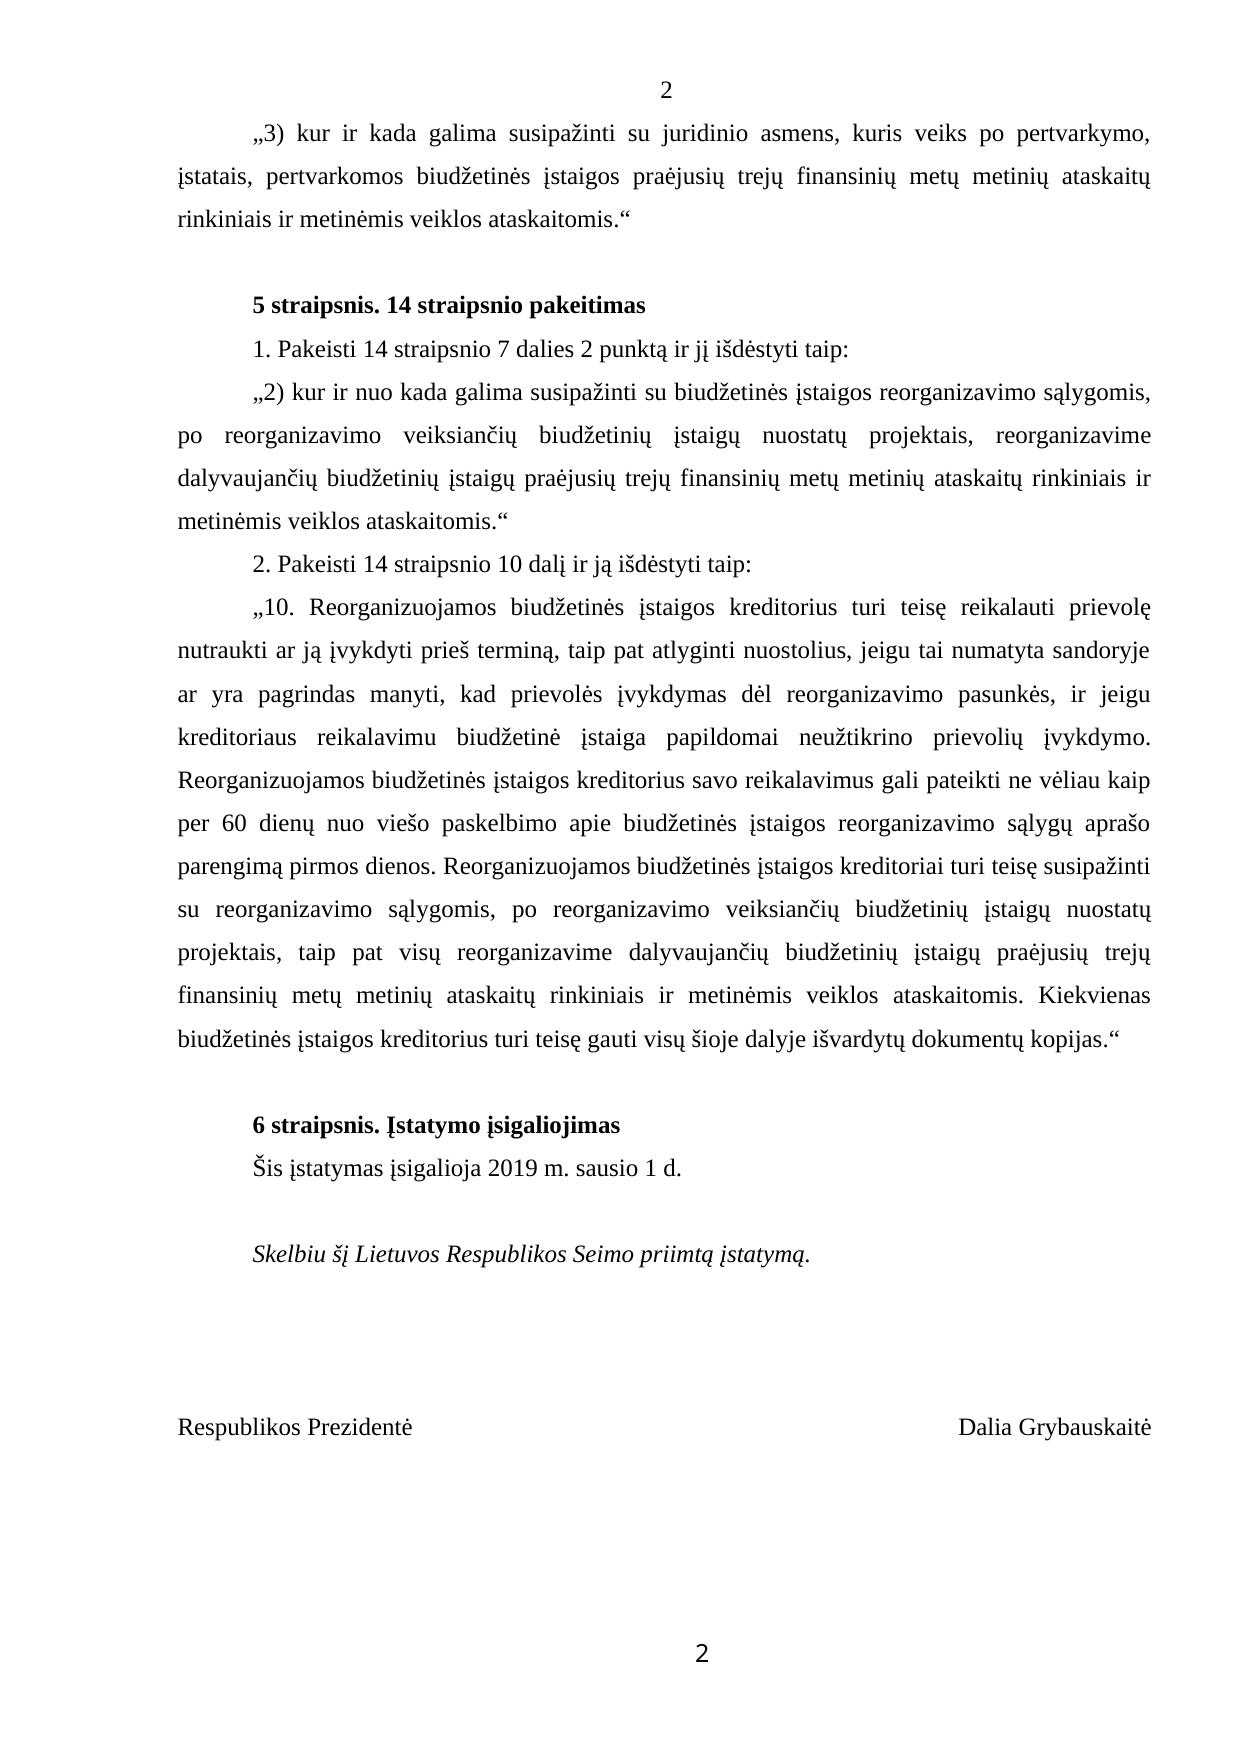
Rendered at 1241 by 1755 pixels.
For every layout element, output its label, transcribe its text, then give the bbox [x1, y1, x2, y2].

text Respublikos Prezidentė Dalia Grybauskaitė [177, 1412, 1152, 1441]
text 2. Pakeisti 14 straipsnio 10 dalį ir ją išdėstyti taip: [177, 549, 1152, 578]
text „10. Reorganizuojamos biudžetinės įstaigos kreditorius turi teisę reikalauti prievolę nutraukti ar ją įvykdyti prieš terminą, taip pat atlyginti nuostolius, jeigu tai numatyta sandoryje ar yra pagrindas manyti, kad prievolės įvykdymas dėl reorganizavimo pasunkės, ir jeigu kreditoriaus reikalavimu biudžetinė įstaiga papildomai neužtikrino prievolių įvykdymo. Reorganizuojamos biudžetinės įstaigos kreditorius savo reikalavimus gali pateikti ne vėliau kaip per 60 dienų nuo viešo paskelbimo apie biudžetinės įstaigos reorganizavimo sąlygų aprašo parengimą pirmos dienos. Reorganizuojamos biudžetinės įstaigos kreditoriai turi teisę susipažinti su reorganizavimo sąlygomis, po reorganizavimo veiksiančių biudžetinių įstaigų nuostatų projektais, taip pat visų reorganizavime dalyvaujančių biudžetinių įstaigų praėjusių trejų finansinių metų metinių ataskaitų rinkiniais ir metinėmis veiklos ataskaitomis. Kiekvienas biudžetinės įstaigos kreditorius turi teisę gauti visų šioje dalyje išvardytų dokumentų kopijas.“ [177, 592, 1152, 1052]
text Skelbiu šį Lietuvos Respublikos Seimo priimtą įstatymą. [177, 1239, 1152, 1268]
text 6 straipsnis. Įstatymo įsigaliojimas [177, 1110, 1152, 1139]
text Šis įstatymas įsigalioja 2019 m. sausio 1 d. [177, 1153, 1152, 1182]
text 5 straipsnis. 14 straipsnio pakeitimas [177, 291, 1152, 319]
text „2) kur ir nuo kada galima susipažinti su biudžetinės įstaigos reorganizavimo sąlygomis, po reorganizavimo veiksiančių biudžetinių įstaigų nuostatų projektais, reorganizavime dalyvaujančių biudžetinių įstaigų praėjusių trejų finansinių metų metinių ataskaitų rinkiniais ir metinėmis veiklos ataskaitomis.“ [177, 377, 1152, 535]
text „3) kur ir kada galima susipažinti su juridinio asmens, kuris veiks po pertvarkymo, įstatais, pertvarkomos biudžetinės įstaigos praėjusių trejų finansinių metų metinių ataskaitų rinkiniais ir metinėmis veiklos ataskaitomis.“ [177, 118, 1152, 233]
text 1. Pakeisti 14 straipsnio 7 dalies 2 punktą ir jį išdėstyti taip: [177, 334, 1152, 362]
